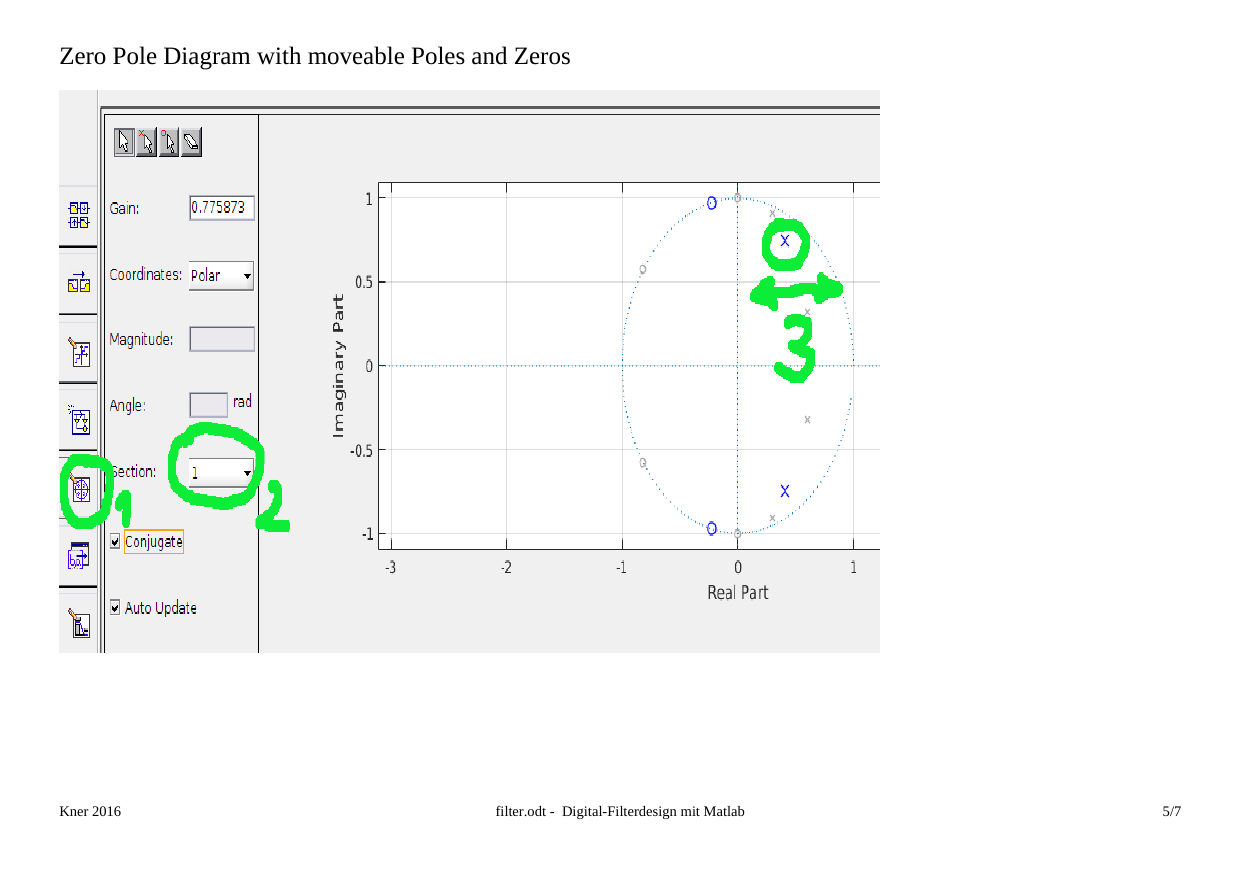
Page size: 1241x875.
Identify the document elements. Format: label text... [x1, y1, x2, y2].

picture [59, 90, 880, 653]
text Zero Pole Diagram with moveable Poles and Zeros [59, 41, 1181, 70]
